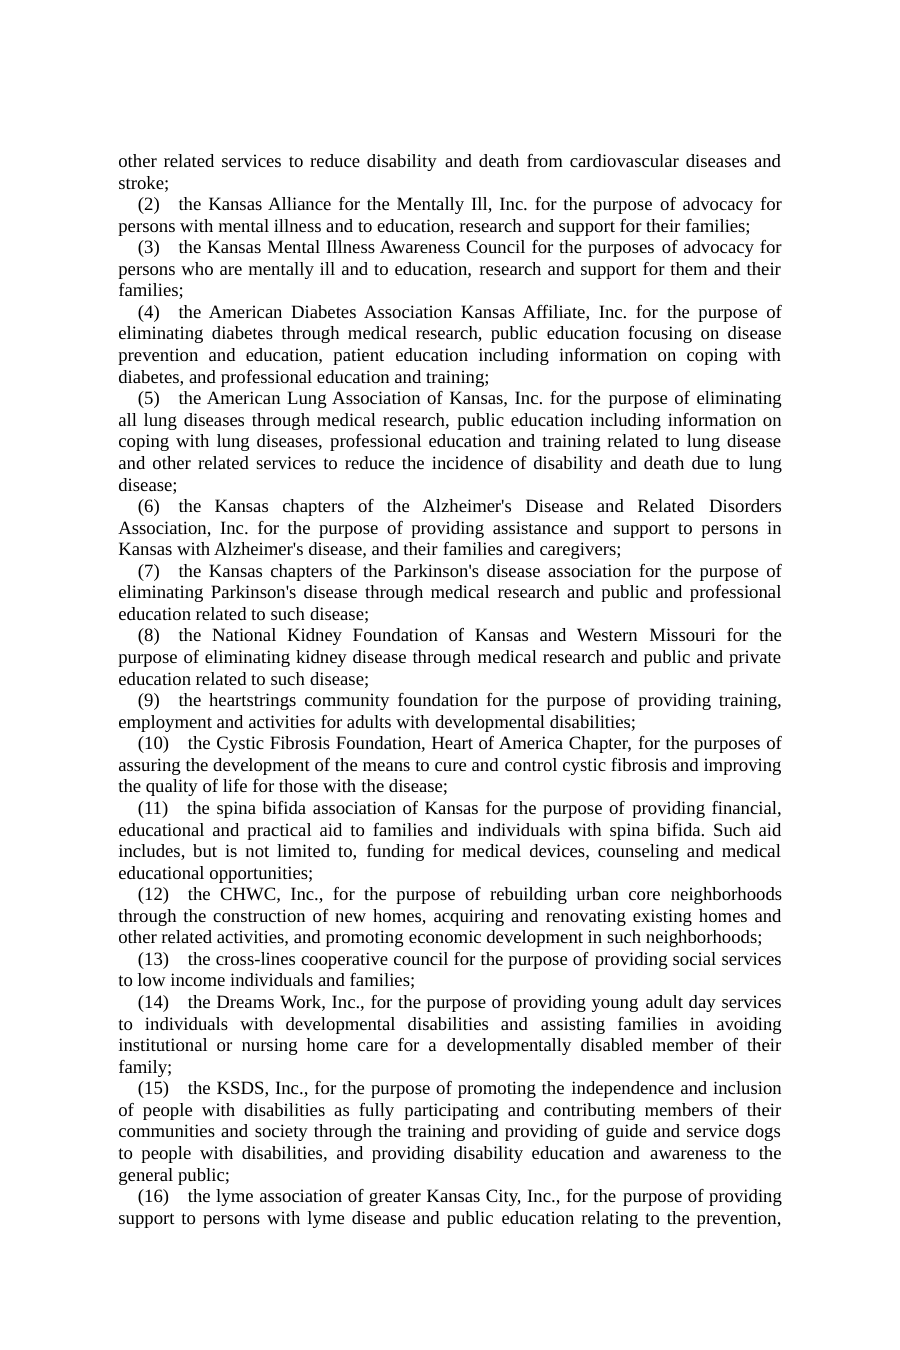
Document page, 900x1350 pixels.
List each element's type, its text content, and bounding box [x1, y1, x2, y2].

text (15) the KSDS, Inc., for the purpose of promoting the independence and inclusion of people with disabilities as fully participating and contributing members of their communities and society through the training and providing of guide and service dogs to people with disabilities, and providing disability education and awareness to the general public; [118, 1077, 782, 1185]
text (11) the spina bifida association of Kansas for the purpose of providing financial, educational and practical aid to families and individuals with spina bifida. Such aid includes, but is not limited to, funding for medical devices, counseling and medical educational opportunities; [118, 797, 782, 883]
text (3) the Kansas Mental Illness Awareness Council for the purposes of advocacy for persons who are mentally ill and to education, research and support for them and their families; [118, 236, 782, 301]
text (10) the Cystic Fibrosis Foundation, Heart of America Chapter, for the purposes of assuring the development of the means to cure and control cystic fibrosis and improving the quality of life for those with the disease; [118, 732, 782, 797]
text (9) the heartstrings community foundation for the purpose of providing training, employment and activities for adults with developmental disabilities; [118, 689, 782, 732]
text other related services to reduce disability and death from cardiovascular diseases and stroke; [118, 150, 782, 193]
text (5) the American Lung Association of Kansas, Inc. for the purpose of eliminating all lung diseases through medical research, public education including information on coping with lung diseases, professional education and training related to lung disease and other related services to reduce the incidence of disability and death due to lung disease; [118, 387, 782, 495]
text (7) the Kansas chapters of the Parkinson's disease association for the purpose of eliminating Parkinson's disease through medical research and public and professional education related to such disease; [118, 560, 782, 624]
text (12) the CHWC, Inc., for the purpose of rebuilding urban core neighborhoods through the construction of new homes, acquiring and renovating existing homes and other related activities, and promoting economic development in such neighborhoods; [118, 883, 782, 948]
text (16) the lyme association of greater Kansas City, Inc., for the purpose of providing support to persons with lyme disease and public education relating to the prevention, [118, 1185, 782, 1228]
text (6) the Kansas chapters of the Alzheimer's Disease and Related Disorders Association, Inc. for the purpose of providing assistance and support to persons in Kansas with Alzheimer's disease, and their families and caregivers; [118, 495, 782, 560]
text (13) the cross-lines cooperative council for the purpose of providing social services to low income individuals and families; [118, 948, 782, 991]
text (14) the Dreams Work, Inc., for the purpose of providing young adult day services to individuals with developmental disabilities and assisting families in avoiding institutional or nursing home care for a developmentally disabled member of their family; [118, 991, 782, 1077]
text (4) the American Diabetes Association Kansas Affiliate, Inc. for the purpose of eliminating diabetes through medical research, public education focusing on disease prevention and education, patient education including information on coping with diabetes, and professional education and training; [118, 301, 782, 387]
text (2) the Kansas Alliance for the Mentally Ill, Inc. for the purpose of advocacy for persons with mental illness and to education, research and support for their families; [118, 193, 782, 236]
text (8) the National Kidney Foundation of Kansas and Western Missouri for the purpose of eliminating kidney disease through medical research and public and private education related to such disease; [118, 624, 782, 689]
